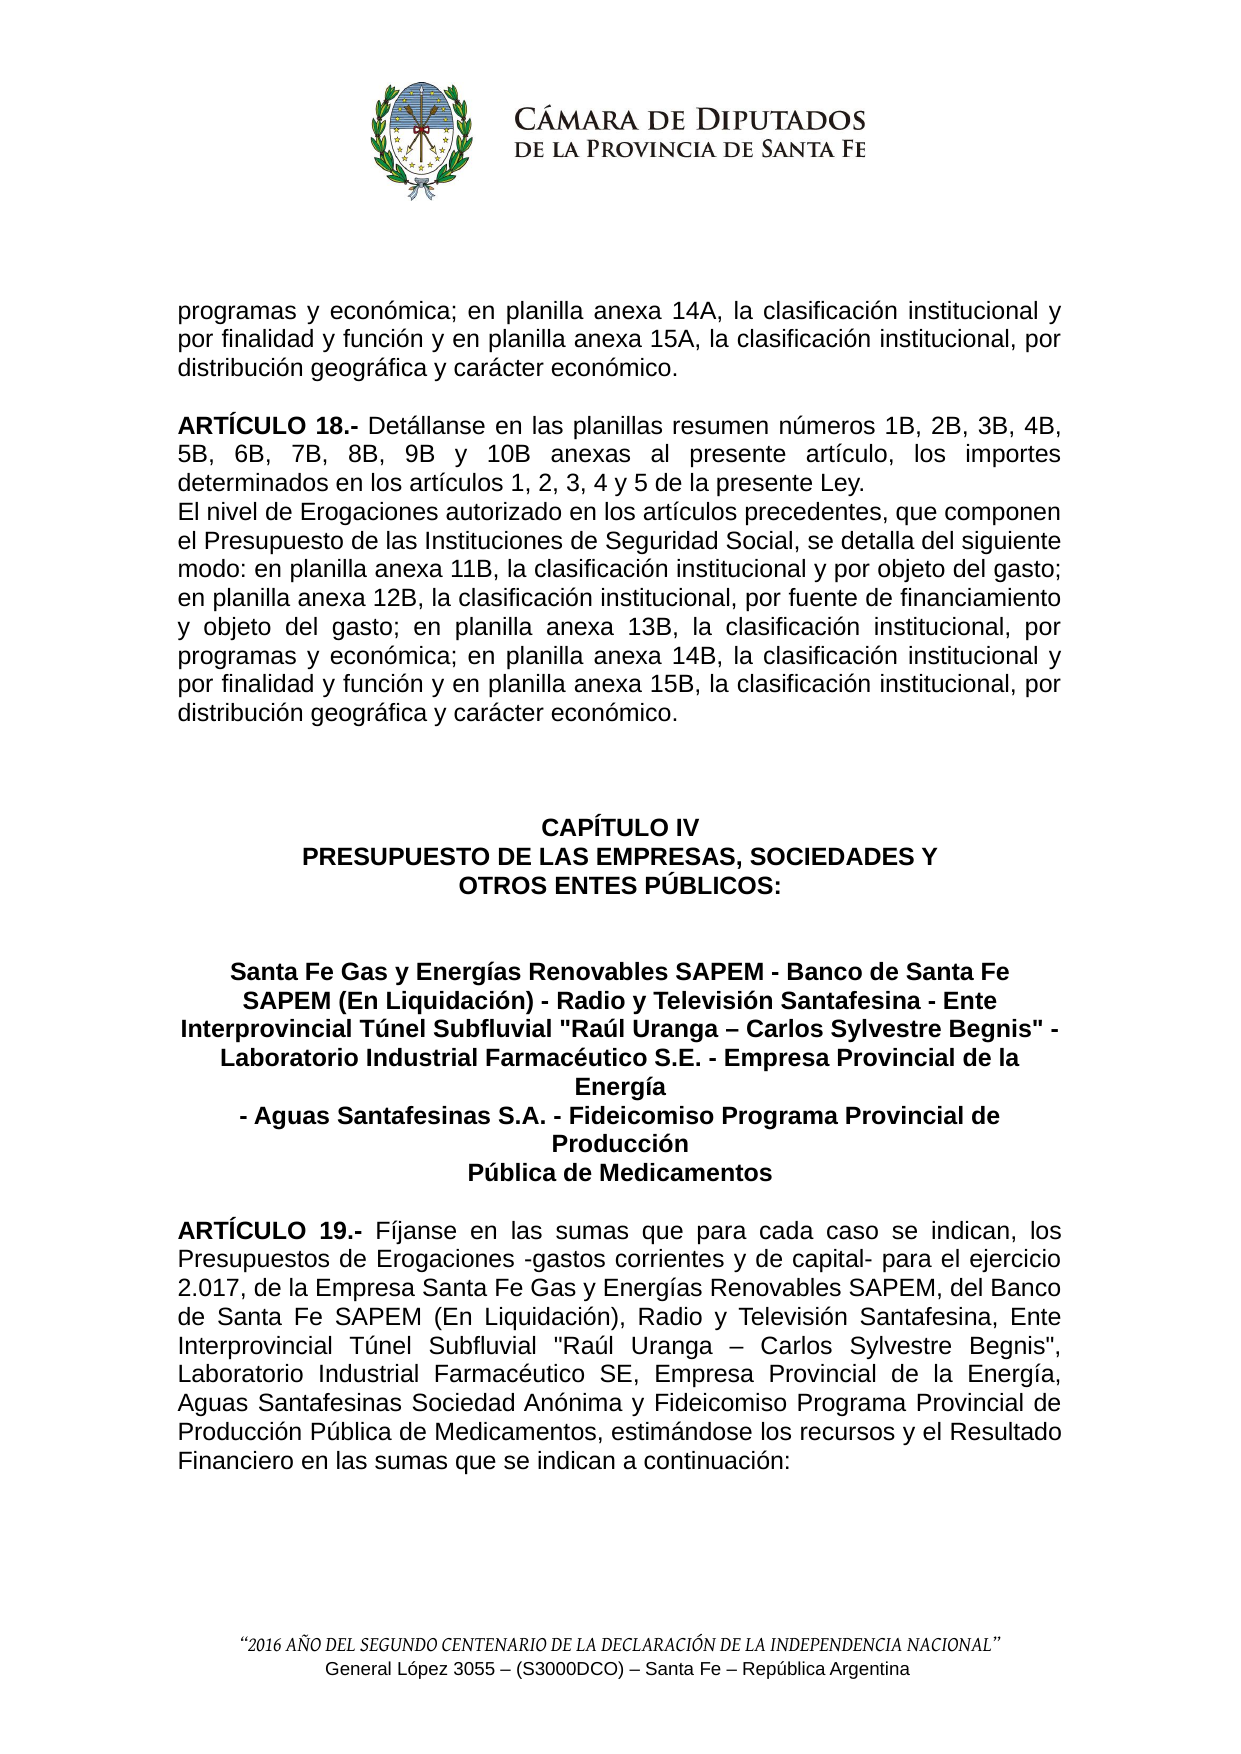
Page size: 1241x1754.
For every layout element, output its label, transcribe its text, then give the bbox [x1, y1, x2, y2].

picture [370, 82, 866, 205]
text Santa Fe Gas y Energías Renovables SAPEM - Banco de Santa Fe [177, 957, 1063, 986]
text SAPEM (En Liquidación) - Radio y Televisión Santafesina - Ente [177, 986, 1063, 1014]
text - Aguas Santafesinas S.A. - Fideicomiso Programa Provincial de Producción [177, 1101, 1063, 1158]
text programas y económica; en planilla anexa 14A, la clasificación institucional y por finalidad y función y en planilla anexa 15A, la clasificación institucional, por distribución geográfica y carácter económico. [177, 296, 1063, 382]
text ARTÍCULO 18.- Detállanse en las planillas resumen números 1B, 2B, 3B, 4B, 5B, 6B, 7B, 8B, 9B y 10B anexas al presente artículo, los importes determinados en los artículos 1, 2, 3, 4 y 5 de la presente Ley. [177, 411, 1063, 497]
text CAPÍTULO IV [177, 813, 1063, 842]
text ARTÍCULO 19.- Fíjanse en las sumas que para cada caso se indican, los Presupuestos de Erogaciones -gastos corrientes y de capital- para el ejercicio 2.017, de la Empresa Santa Fe Gas y Energías Renovables SAPEM, del Banco de Santa Fe SAPEM (En Liquidación), Radio y Televisión Santafesina, Ente Interprovincial Túnel Subfluvial "Raúl Uranga – Carlos Sylvestre Begnis", Laboratorio Industrial Farmacéutico SE, Empresa Provincial de la Energía, Aguas Santafesinas Sociedad Anónima y Fideicomiso Programa Provincial de Producción Pública de Medicamentos, estimándose los recursos y el Resultado Financiero en las sumas que se indican a continuación: [177, 1216, 1063, 1474]
text PRESUPUESTO DE LAS EMPRESAS, SOCIEDADES Y [177, 842, 1063, 871]
text Interprovincial Túnel Subfluvial "Raúl Uranga – Carlos Sylvestre Begnis" - [177, 1014, 1063, 1043]
text El nivel de Erogaciones autorizado en los artículos precedentes, que componen el Presupuesto de las Instituciones de Seguridad Social, se detalla del siguiente modo: en planilla anexa 11B, la clasificación institucional y por objeto del gasto; en planilla anexa 12B, la clasificación institucional, por fuente de financiamiento y objeto del gasto; en planilla anexa 13B, la clasificación institucional, por programas y económica; en planilla anexa 14B, la clasificación institucional y por finalidad y función y en planilla anexa 15B, la clasificación institucional, por distribución geográfica y carácter económico. [177, 497, 1063, 727]
text Laboratorio Industrial Farmacéutico S.E. - Empresa Provincial de la Energía [177, 1043, 1063, 1101]
text Pública de Medicamentos [177, 1158, 1063, 1187]
text OTROS ENTES PÚBLICOS: [177, 871, 1063, 899]
